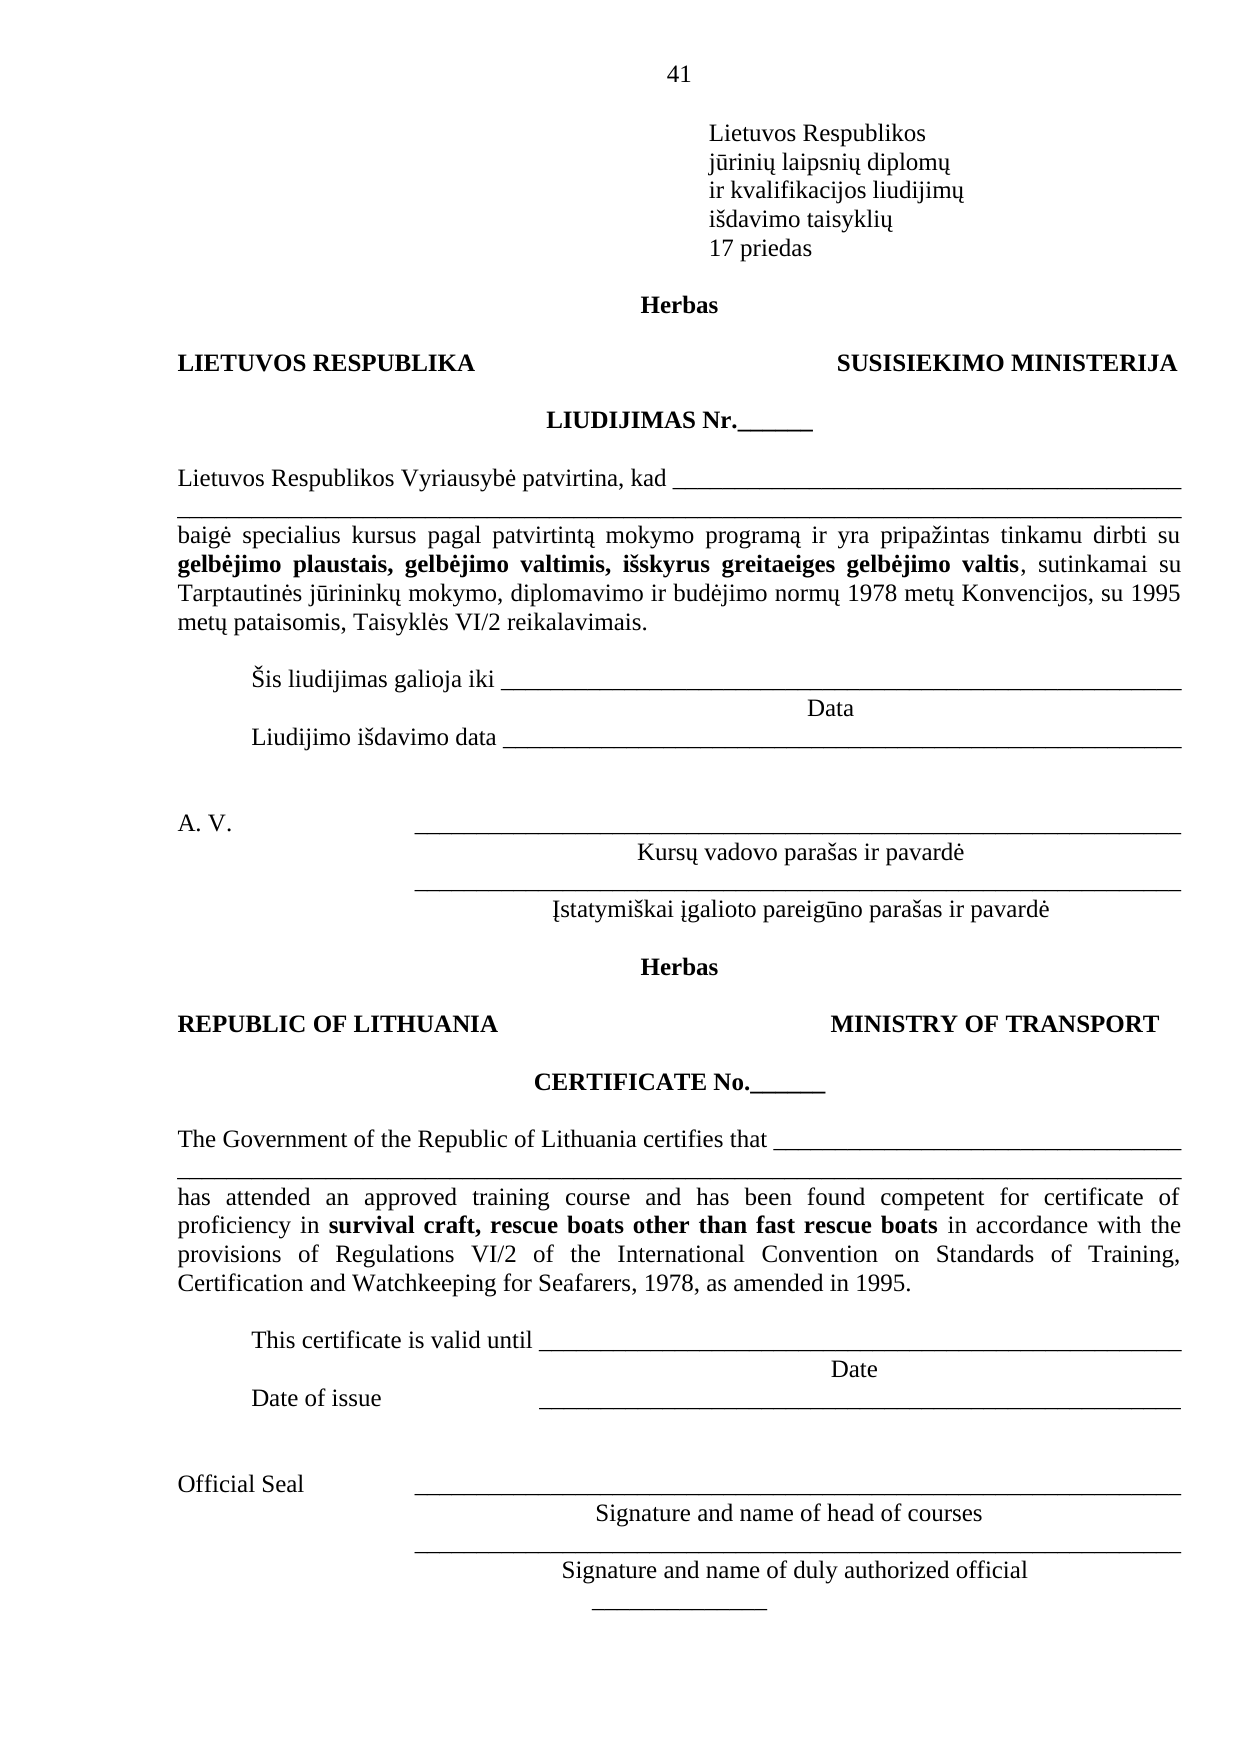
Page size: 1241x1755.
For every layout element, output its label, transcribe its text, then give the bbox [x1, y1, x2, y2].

text Signature and name of duly authorized official [177, 1556, 1181, 1584]
text Signature and name of head of courses [177, 1498, 1181, 1527]
text A. V. [177, 808, 1181, 837]
text Liudijimo išdavimo data [177, 722, 1181, 751]
text Įstatymiškai įgalioto pareigūno parašas ir pavardė [177, 894, 1181, 923]
text Date [177, 1354, 1181, 1383]
text jūrinių laipsnių diplomų [177, 147, 1181, 176]
text ir kvalifikacijos liudijimų [177, 176, 1181, 204]
text REPUBLIC OF LITHUANIA MINISTRY OF TRANSPORT [177, 1009, 1181, 1038]
text LIETUVOS RESPUBLIKA SUSISIEKIMO MINISTERIJA [177, 348, 1181, 377]
text Date of issue [177, 1383, 1181, 1412]
text Šis liudijimas galioja iki [177, 664, 1181, 693]
text This certificate is valid until [177, 1326, 1181, 1354]
text Herbas [177, 291, 1181, 319]
text Lietuvos Respublikos [709, 118, 1181, 147]
text Lietuvos Respublikos Vyriausybė patvirtina, kad [177, 463, 1181, 492]
text CERTIFICATE No.______ [177, 1067, 1181, 1096]
text baigė specialius kursus pagal patvirtintą mokymo programą ir yra pripažintas tinkamu dirbti su gelbėjimo plaustais, gelbėjimo valtimis, išskyrus greitaeiges gelbėjimo valtis, sutinkamai su Tarptautinės jūrininkų mokymo, diplomavimo ir budėjimo normų 1978 metų Konvencijos, su 1995 metų pataisomis, Taisyklės VI/2 reikalavimais. [177, 521, 1181, 636]
text išdavimo taisyklių [177, 204, 1181, 233]
text Herbas [177, 952, 1181, 981]
text Official Seal [177, 1469, 1181, 1498]
text Data [177, 693, 1181, 722]
text 17 priedas [177, 233, 1181, 262]
text has attended an approved training course and has been found competent for certificate of proficiency in survival craft, rescue boats other than fast rescue boats in accordance with the provisions of Regulations VI/2 of the International Convention on Standards of Training, Certification and Watchkeeping for Seafarers, 1978, as amended in 1995. [177, 1182, 1181, 1297]
text ______________ [177, 1584, 1181, 1613]
text Kursų vadovo parašas ir pavardė [177, 837, 1181, 866]
text The Government of the Republic of Lithuania certifies that [177, 1124, 1181, 1153]
text LIUDIJIMAS Nr.______ [177, 406, 1181, 434]
